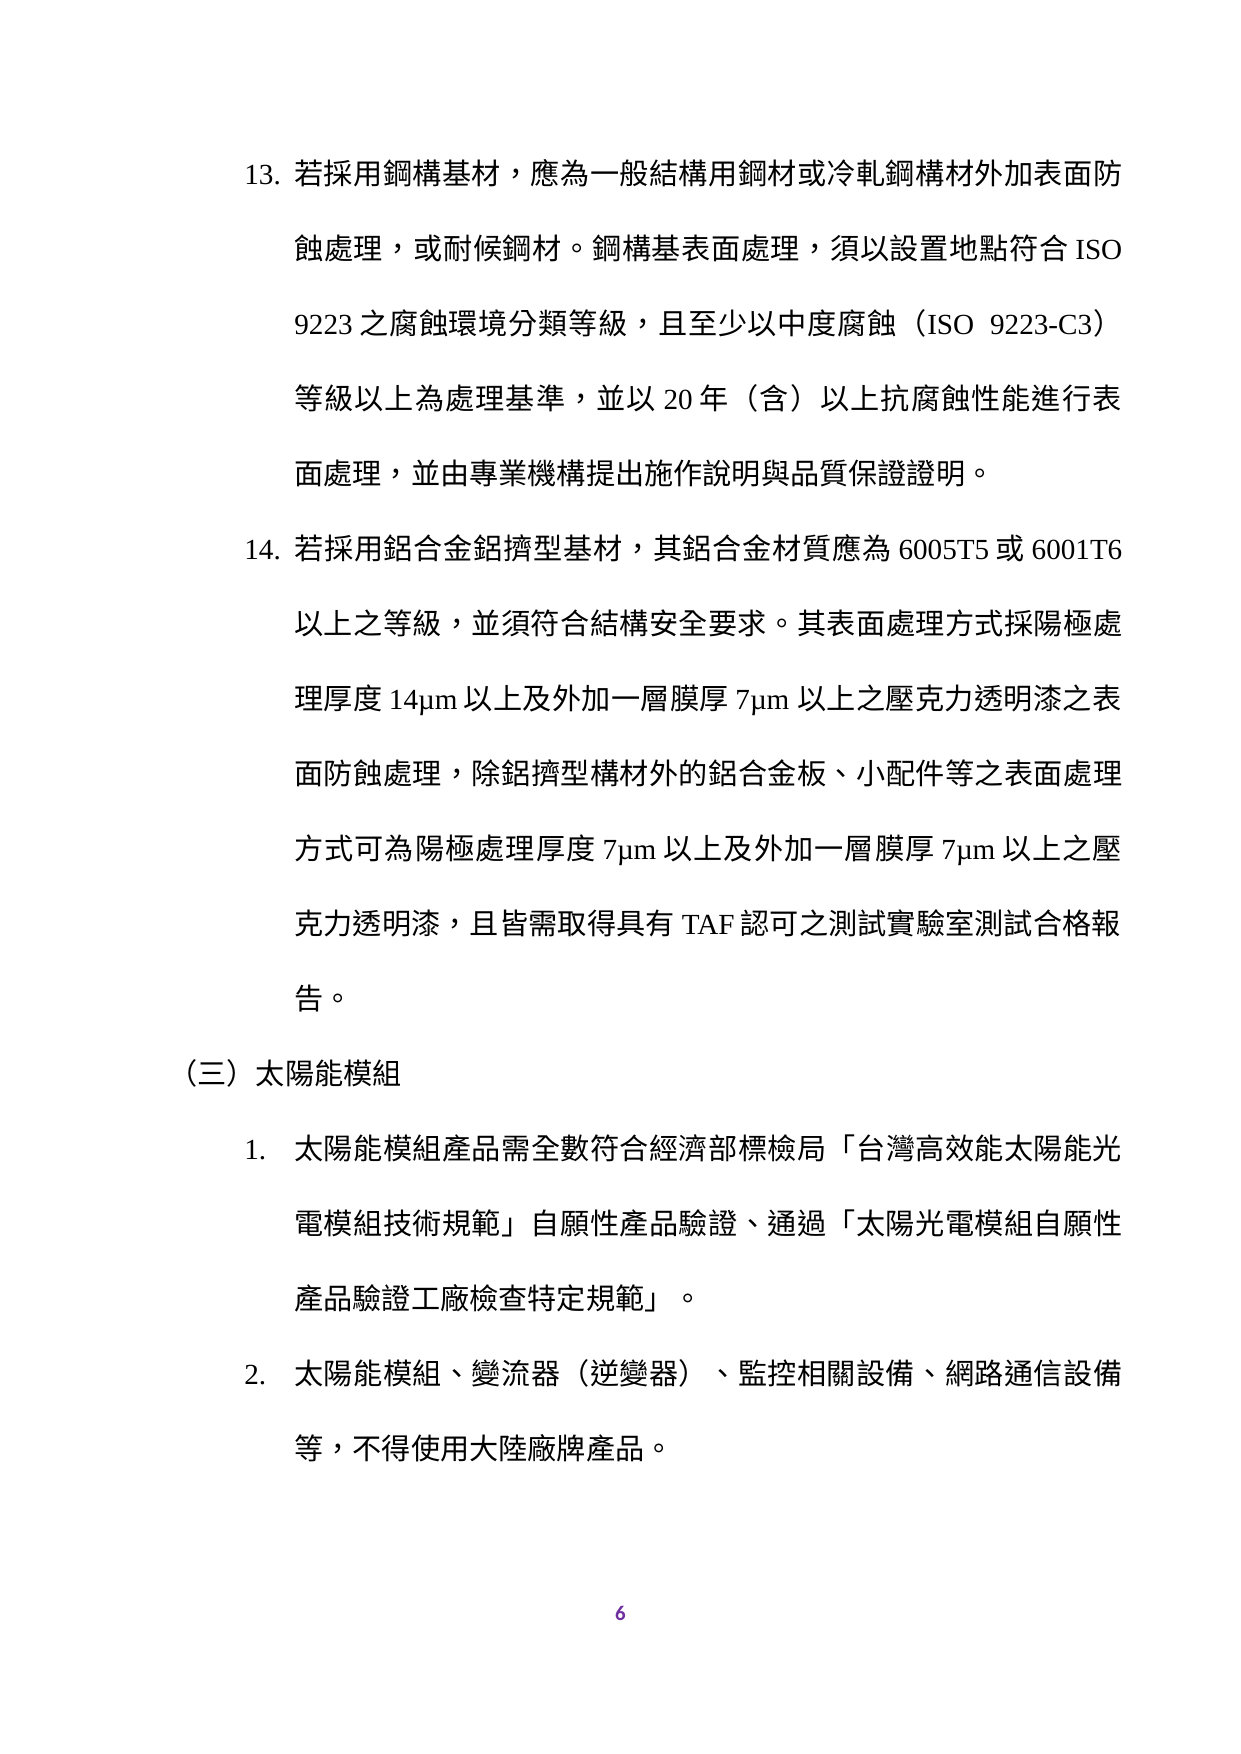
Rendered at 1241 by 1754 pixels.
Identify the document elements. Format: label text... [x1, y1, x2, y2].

list 若採用鋼構基材，應為一般結構用鋼材或冷軋鋼構材外加表面防蝕處理，或耐候鋼材。鋼構基表面處理，須以設置地點符合ISO 9223之腐蝕環境分類等級，且至少以中度腐蝕（ISO 9223-C3）等級以上為處理基準，並以20年（含）以上抗腐蝕性能進行表面處理，並由專業機構提出施作說明與品質保證證明。 [244, 128, 1122, 503]
list 太陽能模組、變流器（逆變器）、監控相關設備、網路通信設備等，不得使用大陸廠牌產品。 [244, 1328, 1122, 1478]
list 太陽能模組產品需全數符合經濟部標檢局「台灣高效能太陽能光電模組技術規範」自願性產品驗證、通過「太陽光電模組自願性產品驗證工廠檢查特定規範」。 [244, 1103, 1122, 1328]
text （三）太陽能模組 [168, 1028, 1122, 1103]
list 若採用鋁合金鋁擠型基材，其鋁合金材質應為6005T5或6001T6以上之等級，並須符合結構安全要求。其表面處理方式採陽極處理厚度14µm以上及外加一層膜厚7µm 以上之壓克力透明漆之表面防蝕處理，除鋁擠型構材外的鋁合金板、小配件等之表面處理方式可為陽極處理厚度7µm以上及外加一層膜厚7µm以上之壓克力透明漆，且皆需取得具有TAF認可之測試實驗室測試合格報告。 [244, 503, 1122, 1028]
